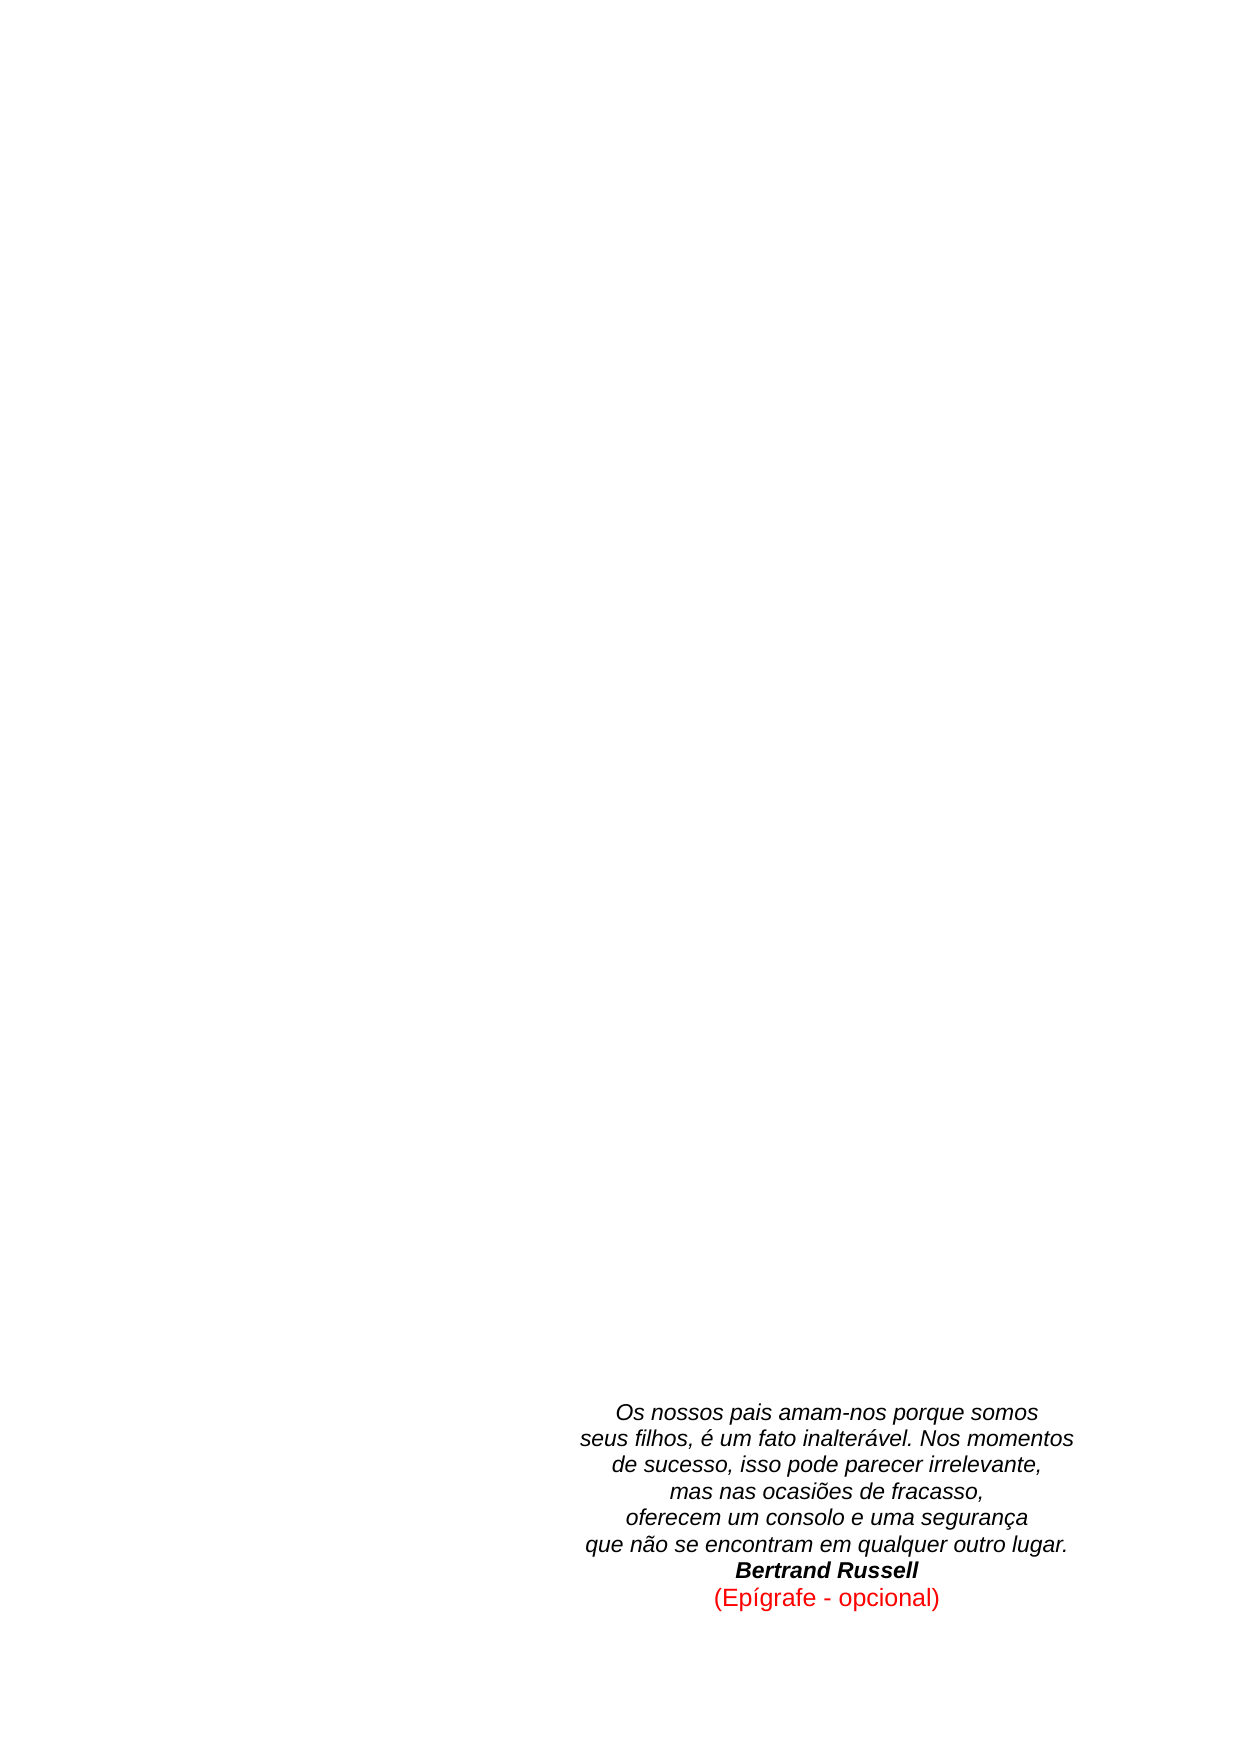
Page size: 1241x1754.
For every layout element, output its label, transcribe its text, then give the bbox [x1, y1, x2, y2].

text Bertrand Russell [532, 1557, 1122, 1583]
text mas nas ocasiões de fracasso, [532, 1478, 1122, 1504]
text que não se encontram em qualquer outro lugar. [532, 1531, 1122, 1557]
text oferecem um consolo e uma segurança [532, 1504, 1122, 1531]
text de sucesso, isso pode parecer irrelevante, [532, 1451, 1122, 1478]
text Os nossos pais amam-nos porque somos [532, 1399, 1122, 1425]
text seus filhos, é um fato inalterável. Nos momentos [532, 1425, 1122, 1451]
text (Epígrafe - opcional) [532, 1583, 1122, 1612]
